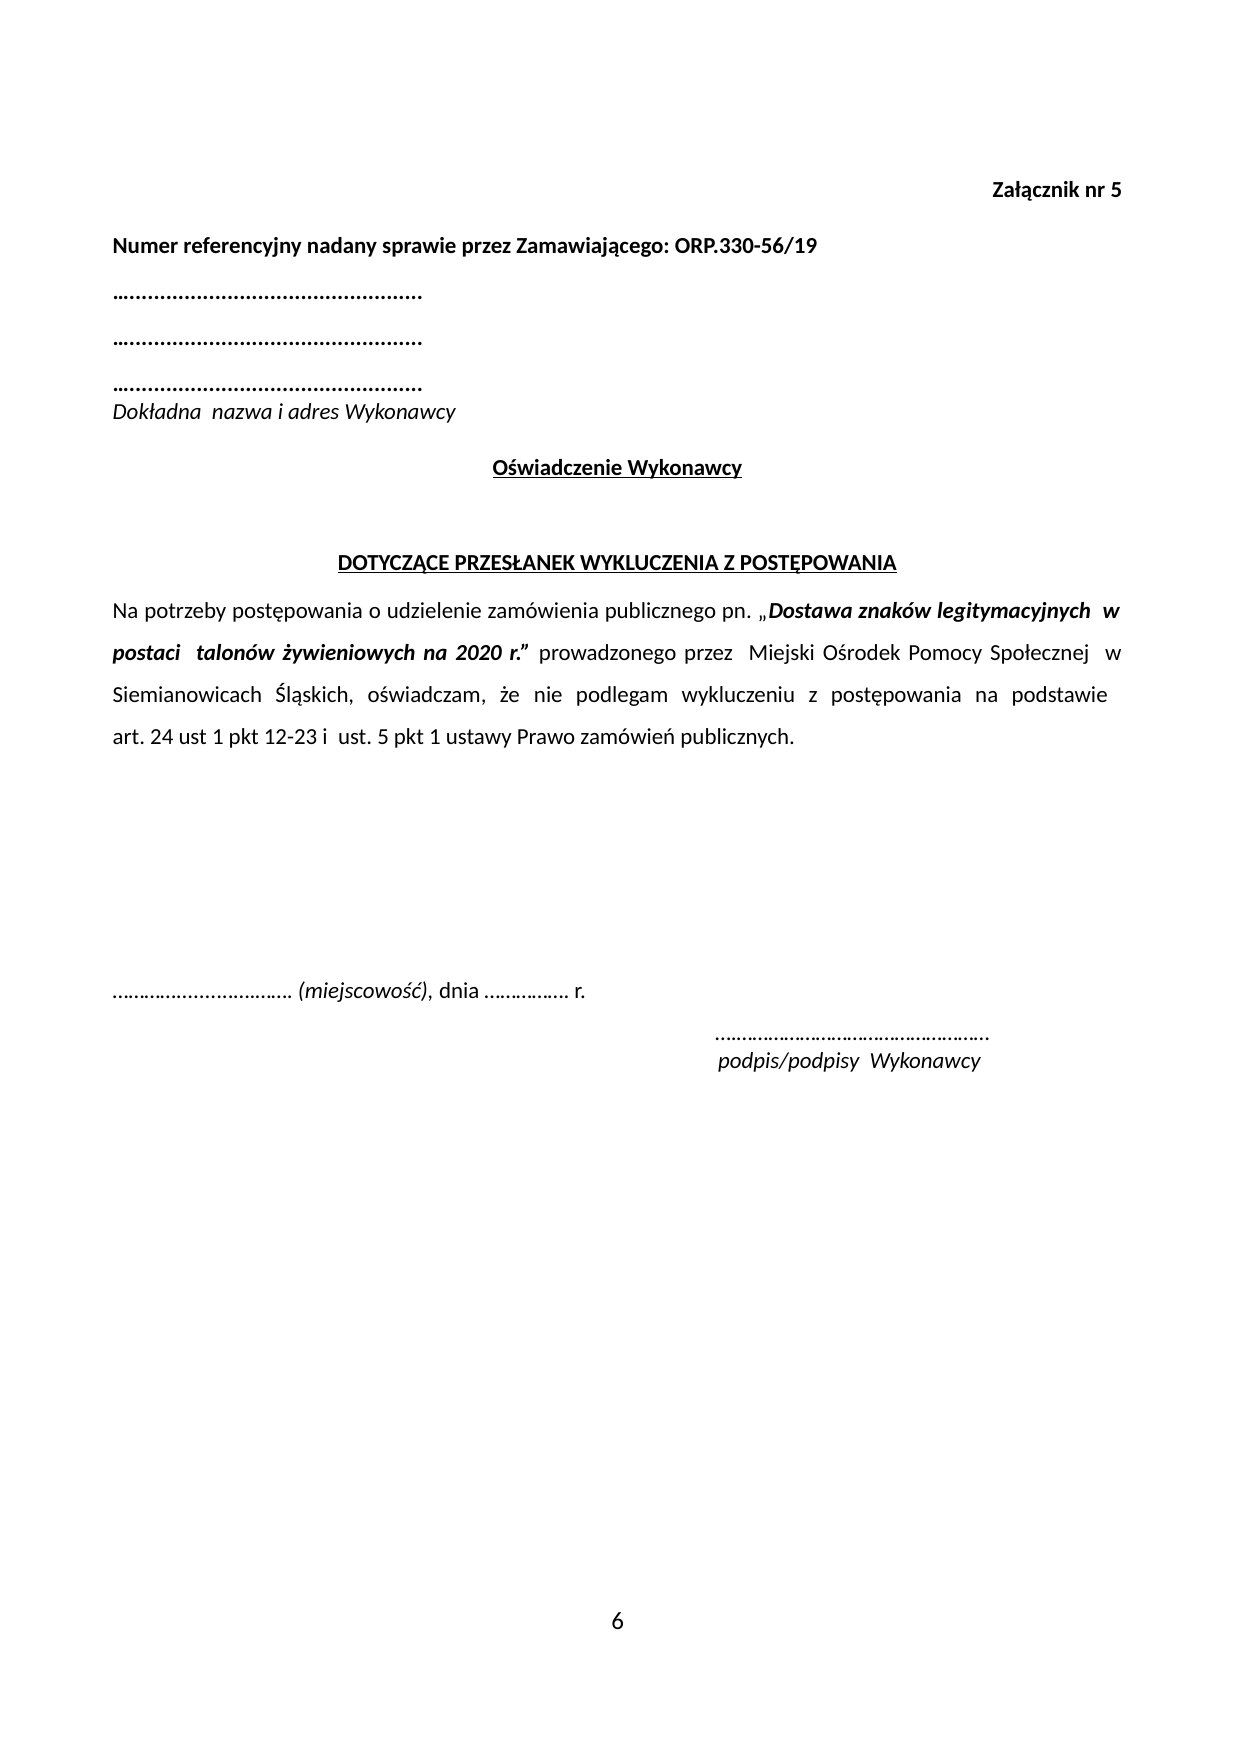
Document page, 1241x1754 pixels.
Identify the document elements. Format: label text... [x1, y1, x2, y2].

text …………..........….……. (miejscowość), dnia ……………. r. [112, 976, 1122, 1004]
text Dokładna nazwa i adres Wykonawcy [112, 397, 1122, 425]
text DOTYCZĄCE PRZESŁANEK WYKLUCZENIA Z POSTĘPOWANIA [112, 548, 1122, 576]
text Załącznik nr 5 [112, 176, 1122, 204]
text Na potrzeby postępowania o udzielenie zamówienia publicznego pn. „Dostawa znaków legitymacyjnych w postaci talonów żywieniowych na 2020 r.” prowadzonego przez Miejski Ośrodek Pomocy Społecznej w Siemianowicach Śląskich, oświadczam, że nie podlegam wykluczeniu z postępowania na podstawie art. 24 ust 1 pkt 12-23 i ust. 5 pkt 1 ustawy Prawo zamówień publicznych. [112, 596, 1122, 750]
text podpis/podpisy Wykonawcy [112, 1046, 1122, 1074]
text …................................................ [112, 277, 1122, 305]
text …................................................ [112, 323, 1122, 351]
text …................................................ [112, 369, 1122, 397]
text Oświadczenie Wykonawcy [112, 453, 1122, 481]
text Numer referencyjny nadany sprawie przez Zamawiającego: ORP.330-56/19 [112, 232, 1122, 260]
text ….………………………………………… [112, 1018, 1122, 1046]
